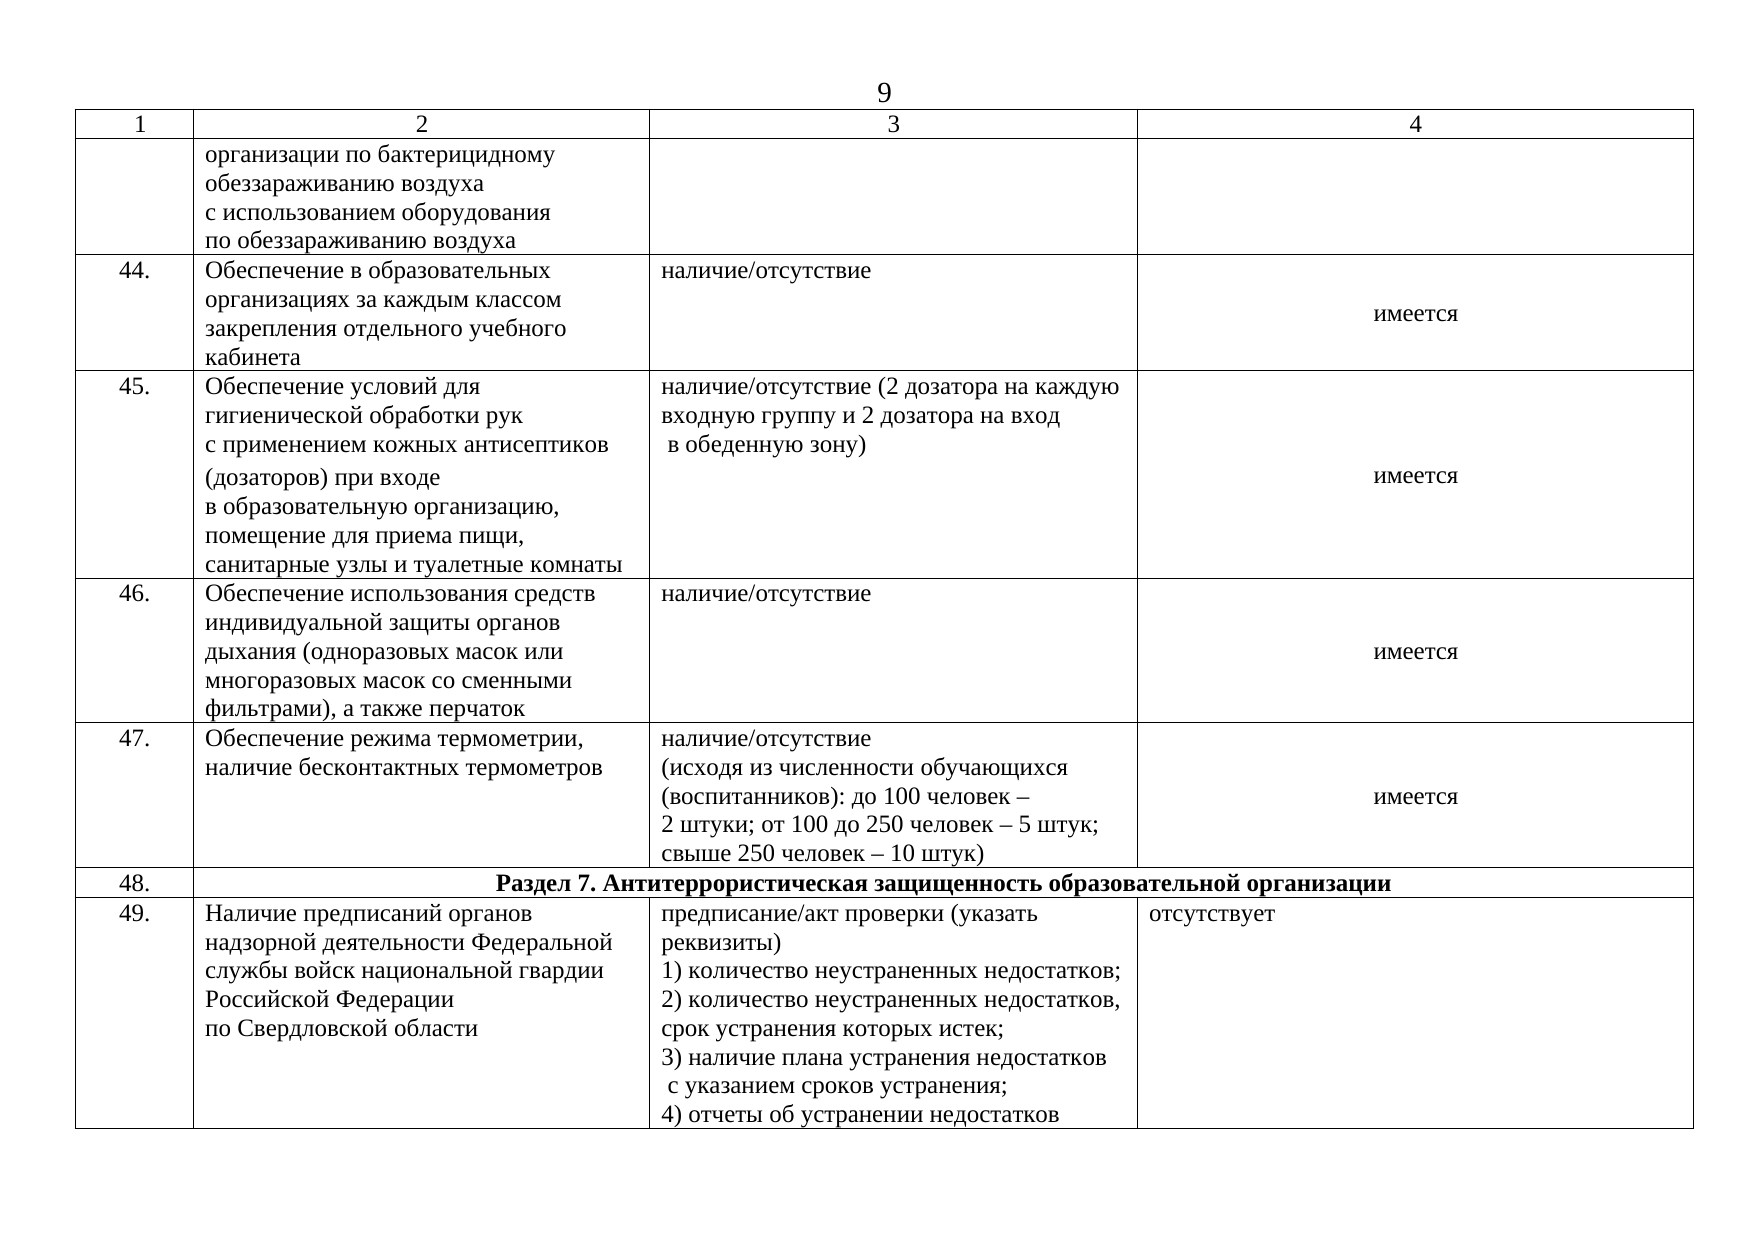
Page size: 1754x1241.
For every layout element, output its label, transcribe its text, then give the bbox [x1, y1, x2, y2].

table_cell наличие/отсутствие [650, 255, 1137, 370]
table_cell [1138, 139, 1693, 254]
table_cell 45. [76, 371, 193, 577]
table_header 3 [650, 110, 1137, 138]
table_cell Раздел 7. Антитеррористическая защищенность образовательной организации [194, 868, 1693, 897]
table_cell [76, 139, 193, 254]
table_cell [650, 139, 1137, 254]
table_cell наличие/отсутствие (исходя из численности обучающихся (воспитанников): до 100 человек – 2 штуки; от 100 до 250 человек – 5 штук; cвыше 250 человек – 10 штук) [650, 723, 1137, 867]
table_cell 46. [76, 579, 193, 722]
table_cell Обеспечение в образовательных организациях за каждым классом закрепления отдельного учебного кабинета [194, 255, 649, 370]
table_cell наличие/отсутствие [650, 579, 1137, 722]
table_cell организации по бактерицидному обеззараживанию воздуха с использованием оборудования по обеззараживанию воздуха [194, 139, 649, 254]
table_cell наличие/отсутствие (2 дозатора на каждую входную группу и 2 дозатора на вход в обеденную зону) [650, 371, 1137, 577]
table_cell Обеспечение условий для гигиенической обработки рук с применением кожных антисептиков (дозаторов) при входе в образовательную организацию, помещение для приема пищи, санитарные узлы и туалетные комнаты [194, 371, 649, 577]
table_header 1 [76, 110, 193, 138]
table_cell 44. [76, 255, 193, 370]
table_cell предписание/акт проверки (указать реквизиты) 1) количество неустраненных недостатков; 2) количество неустраненных недостатков, срок устранения которых истек; 3) наличие плана устранения недостатков с указанием сроков устранения; 4) отчеты об устранении недостатков [650, 898, 1137, 1128]
table_cell имеется [1138, 255, 1693, 370]
table_cell 48. [76, 868, 193, 897]
table_cell Обеспечение использования средств индивидуальной защиты органов дыхания (одноразовых масок или многоразовых масок со сменными фильтрами), а также перчаток [194, 579, 649, 722]
table_cell отсутствует [1138, 898, 1693, 1128]
table_cell имеется [1138, 371, 1693, 577]
table_header 2 [194, 110, 649, 138]
table_header 4 [1138, 110, 1693, 138]
table_cell имеется [1138, 723, 1693, 867]
table_cell Обеспечение режима термометрии, наличие бесконтактных термометров [194, 723, 649, 867]
table_cell Наличие предписаний органов надзорной деятельности Федеральной службы войск национальной гвардии Российской Федерации по Свердловской области [194, 898, 649, 1128]
table_cell 49. [76, 898, 193, 1128]
table_cell 47. [76, 723, 193, 867]
table_cell имеется [1138, 579, 1693, 722]
